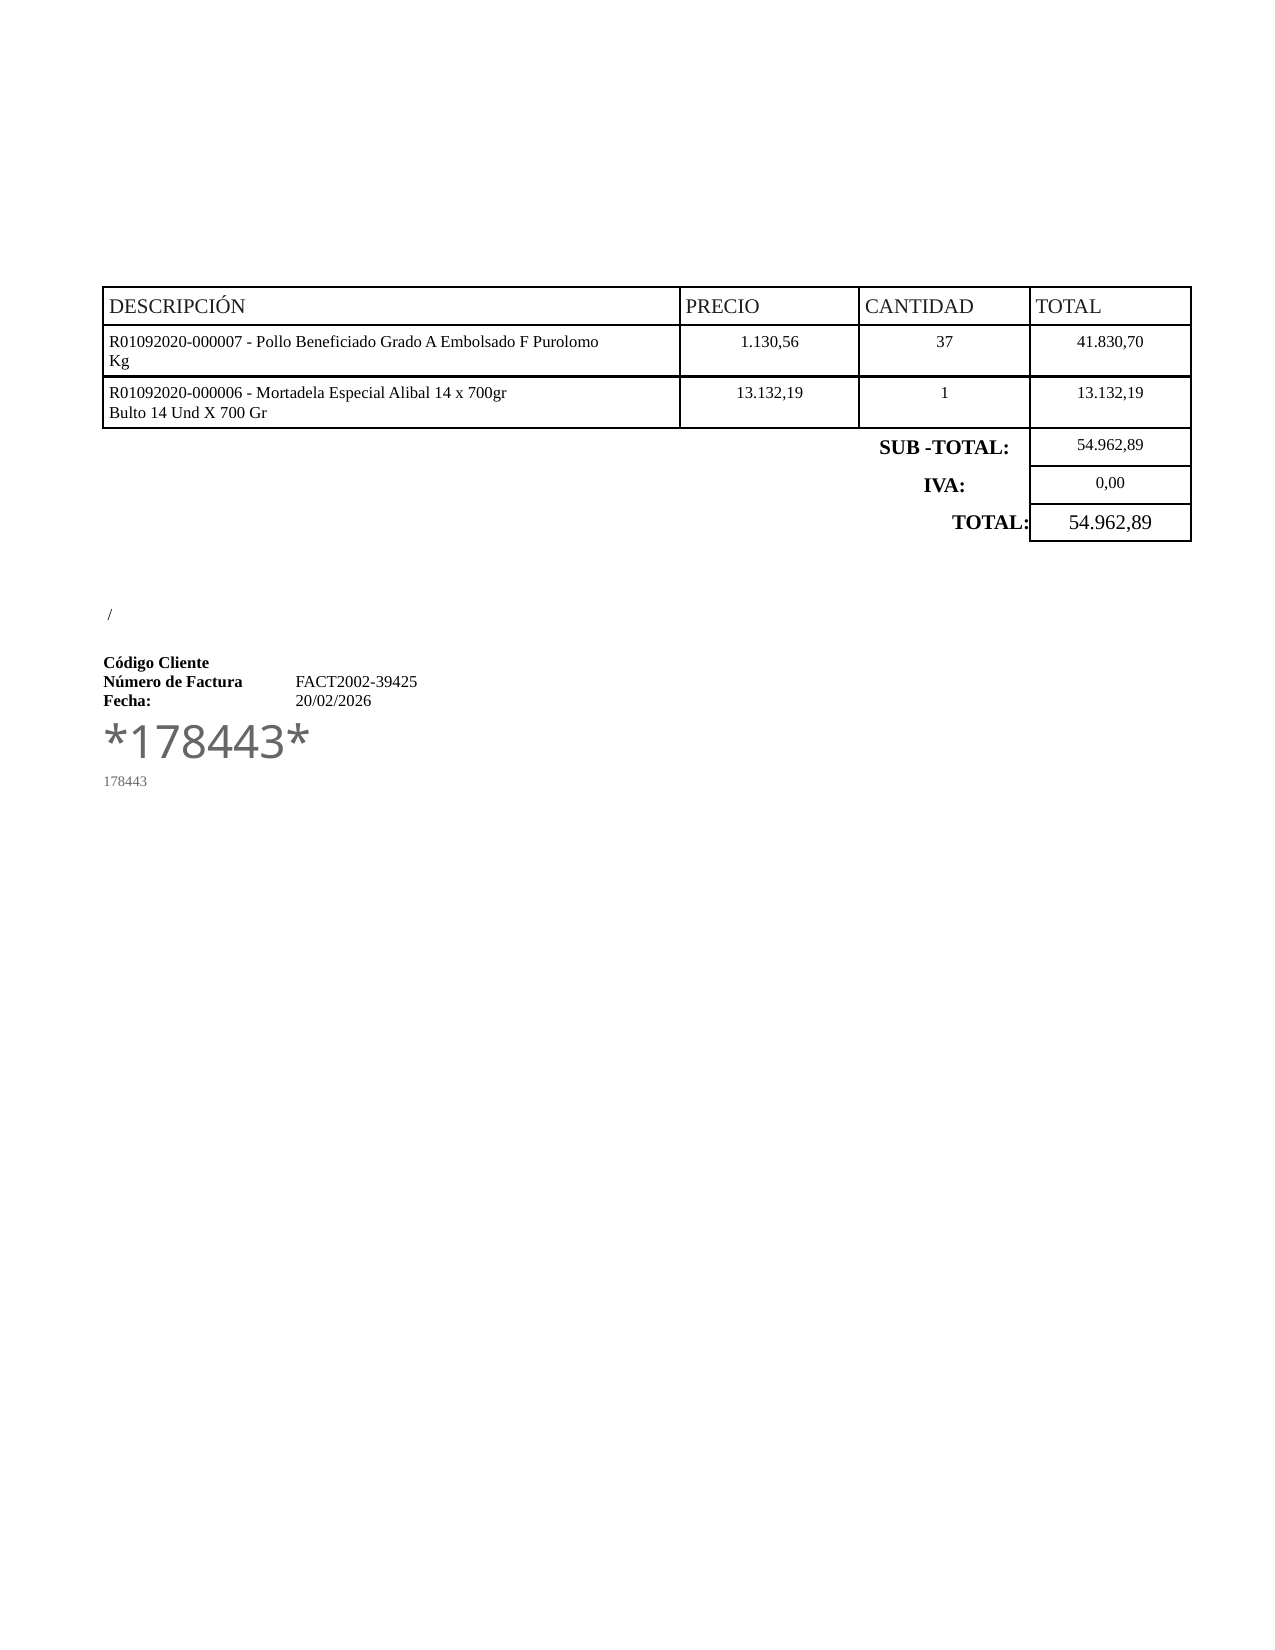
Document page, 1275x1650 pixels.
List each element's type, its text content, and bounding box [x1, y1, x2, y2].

table_cell [103, 429, 859, 540]
text 178443 [103, 772, 1137, 789]
table_cell R01092020-000007 - Pollo Beneficiado Grado A Embolsado F Purolomo Kg [104, 326, 679, 375]
table_cell 41.830,70 [1031, 326, 1190, 375]
table_cell 13.132,19 [1031, 378, 1190, 427]
table_cell TOTAL: [859, 503, 1029, 540]
table_header DESCRIPCIÓN [104, 288, 679, 323]
table_cell 20/02/2026 [295, 691, 517, 710]
table_cell 54.962,89 [1031, 505, 1190, 540]
table_cell [103, 585, 858, 604]
table_cell [103, 566, 858, 585]
table_header TOTAL [1031, 288, 1190, 323]
table_header CANTIDAD [860, 288, 1029, 323]
text *178443* [103, 710, 1137, 772]
table_header [103, 542, 858, 566]
table_cell / [103, 605, 858, 624]
table_header Código Cliente [103, 653, 295, 672]
table_cell Fecha: [103, 691, 295, 710]
table_header PRECIO [681, 288, 858, 323]
table_cell IVA: [859, 465, 1029, 502]
table_cell Número de Factura [103, 672, 295, 691]
table_cell 13.132,19 [681, 378, 858, 427]
table_cell FACT2002-39425 [295, 672, 517, 691]
table_cell 0,00 [1031, 467, 1190, 502]
table_header [295, 653, 517, 672]
table_cell 37 [860, 326, 1029, 375]
table_cell SUB -TOTAL: [859, 429, 1029, 465]
table_cell 1.130,56 [681, 326, 858, 375]
table_cell 54.962,89 [1031, 429, 1190, 465]
table_cell R01092020-000006 - Mortadela Especial Alibal 14 x 700gr Bulto 14 Und X 700 Gr [104, 378, 679, 427]
table_cell 1 [860, 378, 1029, 427]
